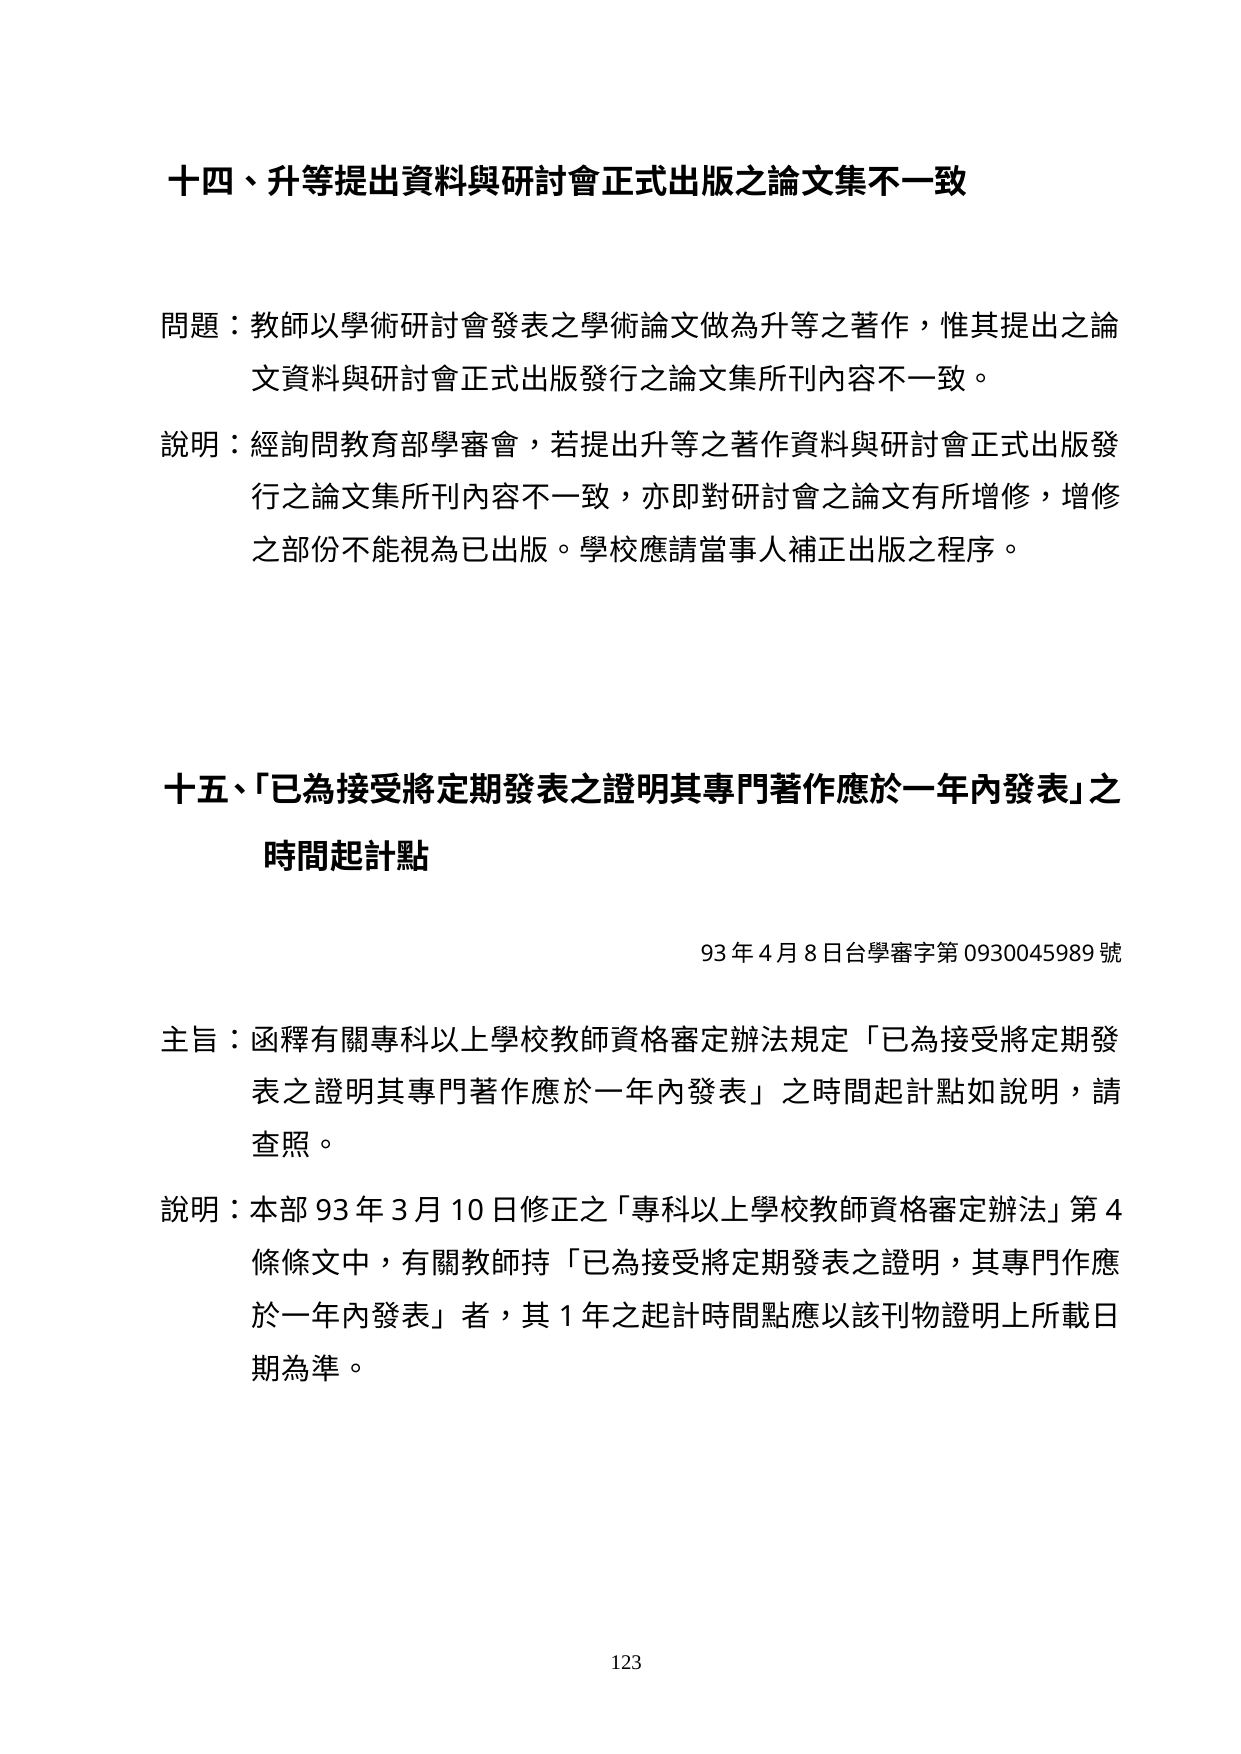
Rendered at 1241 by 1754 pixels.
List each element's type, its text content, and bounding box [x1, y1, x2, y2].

text 93年4月8日台學審字第0930045989號 [130, 935, 1122, 969]
text 問題：教師以學術研討會發表之學術論文做為升等之著作，惟其提出之論文資料與研討會正式出版發行之論文集所刊內容不一致。 [160, 303, 1122, 398]
subtitle 十四、升等提出資料與研討會正式出版之論文集不一致 [167, 154, 1122, 203]
subtitle 十五、「已為接受將定期發表之證明其專門著作應於一年內發表」之時間起計點 [163, 763, 1122, 878]
text 說明：經詢問教育部學審會，若提出升等之著作資料與研討會正式出版發行之論文集所刊內容不一致，亦即對研討會之論文有所增修，增修之部份不能視為已出版。學校應請當事人補正出版之程序。 [160, 421, 1122, 569]
text 主旨：函釋有關專科以上學校教師資格審定辦法規定「已為接受將定期發表之證明其專門著作應於一年內發表」之時間起計點如說明，請 查照。 [160, 1016, 1122, 1164]
text 說明：本部93年3月10日修正之「專科以上學校教師資格審定辦法」第4條條文中，有關教師持「已為接受將定期發表之證明，其專門作應於一年內發表」者，其1年之起計時間點應以該刊物證明上所載日期為準。 [160, 1187, 1122, 1388]
